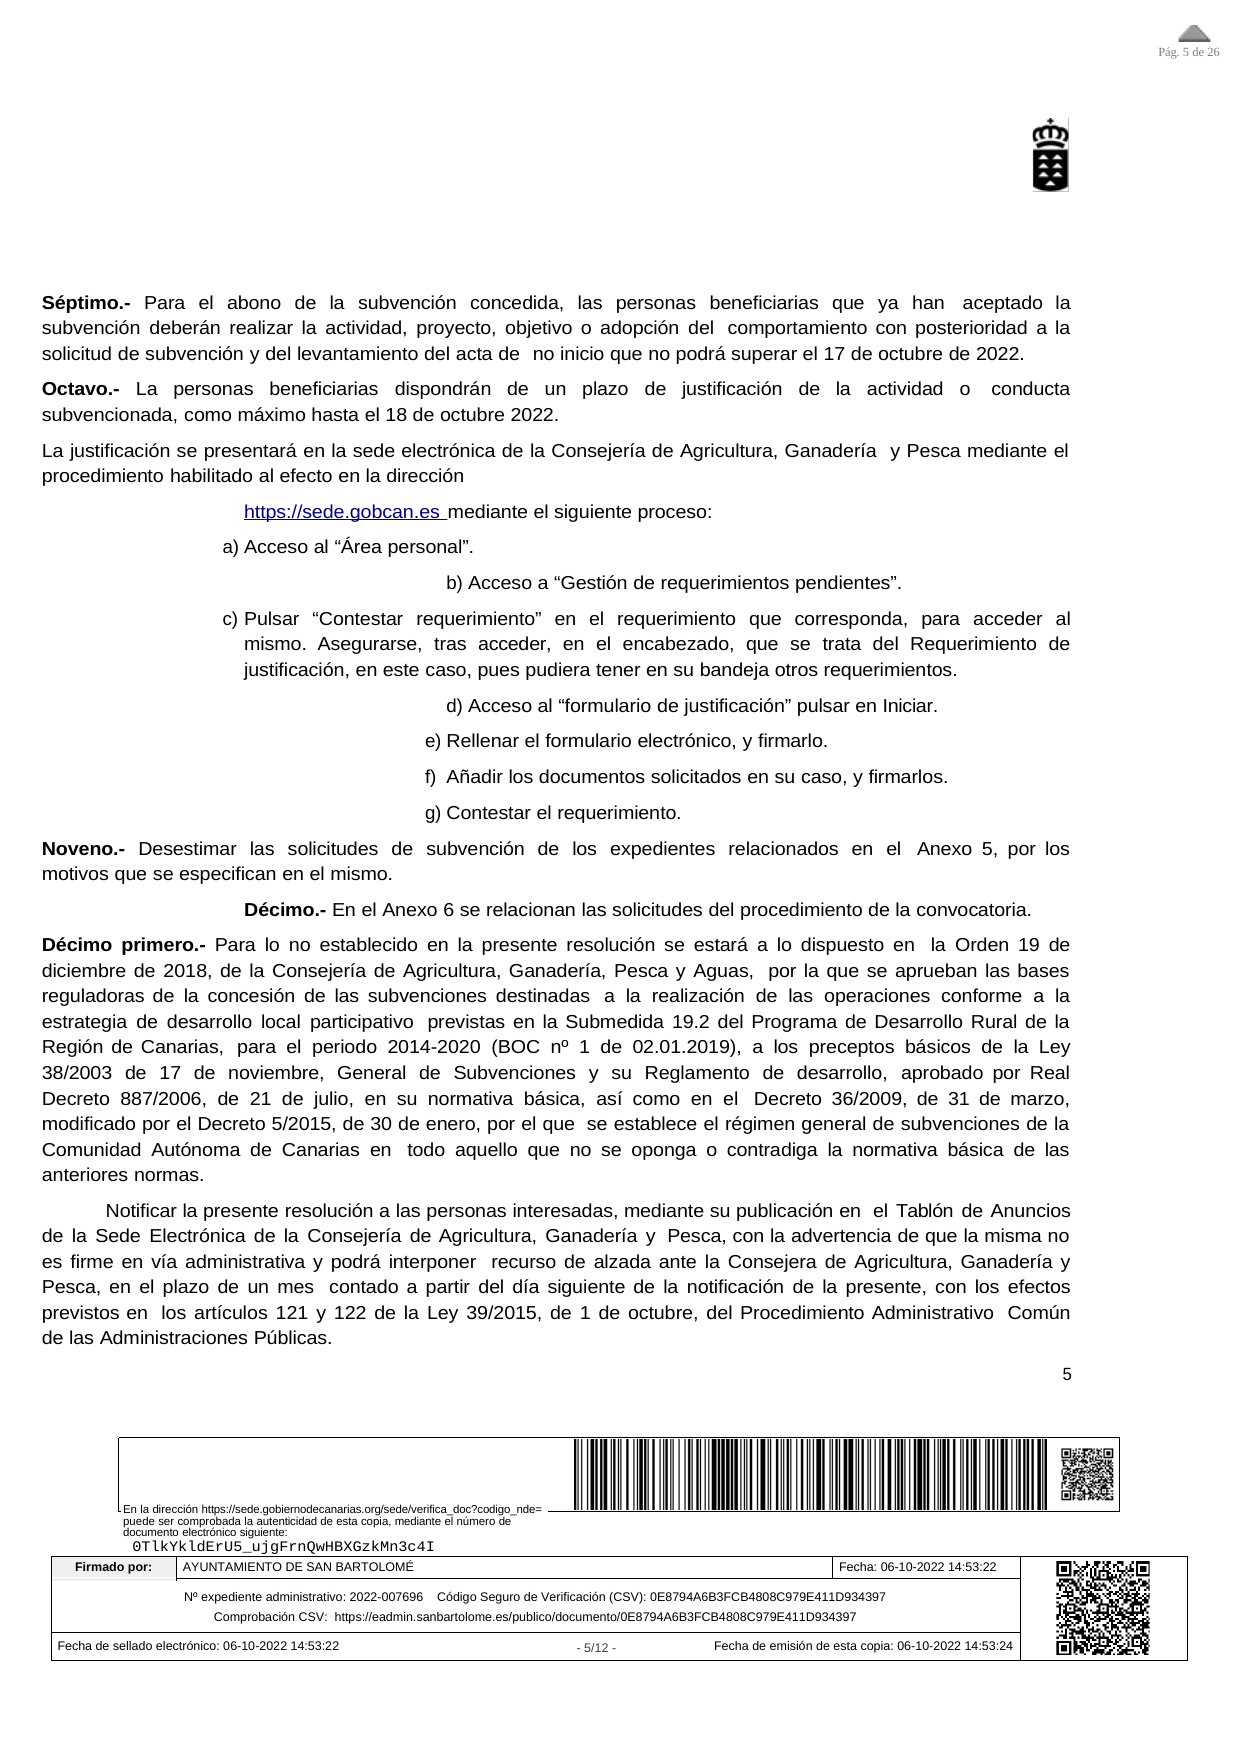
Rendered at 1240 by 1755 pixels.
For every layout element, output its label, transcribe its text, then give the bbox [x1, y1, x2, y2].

table_header Fecha: 06-10-2022 14:53:22 [833, 1557, 1020, 1577]
picture [574, 1439, 1047, 1510]
list Acceso al “formulario de justificación” pulsar en Iniciar. [446, 694, 1231, 716]
list Acceso a “Gestión de requerimientos pendientes”. [446, 572, 1231, 593]
list Pulsar “Contestar requerimiento” en el requerimiento que corresponda, para acceder al mismo. Asegurarse, tras acceder, en el encabezado, que se trata del Requerimiento de justificación, en este caso, pues pudiera tener en su bandeja otros requerimientos. [222, 608, 1071, 680]
table_header AYUNTAMIENTO DE SAN BARTOLOMÉ [177, 1557, 832, 1577]
table_header [1021, 1557, 1187, 1660]
text 5 [42, 1363, 1072, 1384]
text Noveno.- Desestimar las solicitudes de subvención de los expedientes relacionados en el Anexo 5, por los motivos que se especifican en el mismo. [42, 837, 1071, 884]
table_cell Fecha de sellado electrónico: 06-10-2022 14:53:22 - 5/12 - Fecha de emisión de esta copia: 06-10-2022 14:53:24 [52, 1633, 1020, 1660]
text Séptimo.- Para el abono de la subvención concedida, las personas beneficiarias que ya han aceptado la subvención deberán realizar la actividad, proyecto, objetivo o adopción del comportamiento con posterioridad a la solicitud de subvención y del levantamiento del acta de no inicio que no podrá superar el 17 de octubre de 2022. [42, 291, 1071, 364]
text Notificar la presente resolución a las personas interesadas, mediante su publicación en el Tablón de Anuncios de la Sede Electrónica de la Consejería de Agricultura, Ganadería y Pesca, con la advertencia de que la misma no es firme en vía administrativa y podrá interponer recurso de alzada ante la Consejera de Agricultura, Ganadería y Pesca, en el plazo de un mes contado a partir del día siguiente de la notificación de la presente, con los efectos previstos en los artículos 121 y 122 de la Ley 39/2015, de 1 de octubre, del Procedimiento Administrativo Común de las Administraciones Públicas. [42, 1199, 1071, 1349]
text Décimo primero.- Para lo no establecido en la presente resolución se estará a lo dispuesto en la Orden 19 de diciembre de 2018, de la Consejería de Agricultura, Ganadería, Pesca y Aguas, por la que se aprueban las bases reguladoras de la concesión de las subvenciones destinadas a la realización de las operaciones conforme a la estrategia de desarrollo local participativo previstas en la Submedida 19.2 del Programa de Desarrollo Rural de la Región de Canarias, para el periodo 2014-2020 (BOC nº 1 de 02.01.2019), a los preceptos básicos de la Ley 38/2003 de 17 de noviembre, General de Subvenciones y su Reglamento de desarrollo, aprobado por Real Decreto 887/2006, de 21 de julio, en su normativa básica, así como en el Decreto 36/2009, de 31 de marzo, modificado por el Decreto 5/2015, de 30 de enero, por el que se establece el régimen general de subvenciones de la Comunidad Autónoma de Canarias en todo aquello que no se oponga o contradiga la normativa básica de las anteriores normas. [42, 934, 1071, 1185]
text https://sede.gobcan.es mediante el siguiente proceso: [244, 501, 1231, 522]
text Octavo.- La personas beneficiarias dispondrán de un plazo de justificación de la actividad o conducta subvencionada, como máximo hasta el 18 de octubre 2022. [42, 378, 1071, 425]
text Décimo.- En el Anexo 6 se relacionan las solicitudes del procedimiento de la convocatoria. [244, 898, 1231, 920]
table_cell Nº expediente administrativo: 2022-007696 Código Seguro de Verificación (CSV): 0E8794A6B3FCB4808C979E411D934397 Comprobación CSV: https://eadmin.sanbartolome.es/publico/documento/0E8794A6B3FCB4808C979E411D934397 [52, 1579, 1020, 1632]
picture [1032, 118, 1070, 193]
text La justificación se presentará en la sede electrónica de la Consejería de Agricultura, Ganadería y Pesca mediante el procedimiento habilitado al efecto en la dirección [42, 439, 1070, 486]
list Acceso al “Área personal”. [222, 536, 1231, 558]
list Contestar el requerimiento. [425, 802, 1231, 823]
list Rellenar el formulario electrónico, y firmarlo. [425, 730, 1231, 752]
list Añadir los documentos solicitados en su caso, y firmarlos. [425, 766, 1231, 787]
table_header Firmado por: [52, 1557, 176, 1577]
picture [1056, 1561, 1150, 1655]
picture [1177, 25, 1211, 42]
picture [1056, 1443, 1119, 1506]
